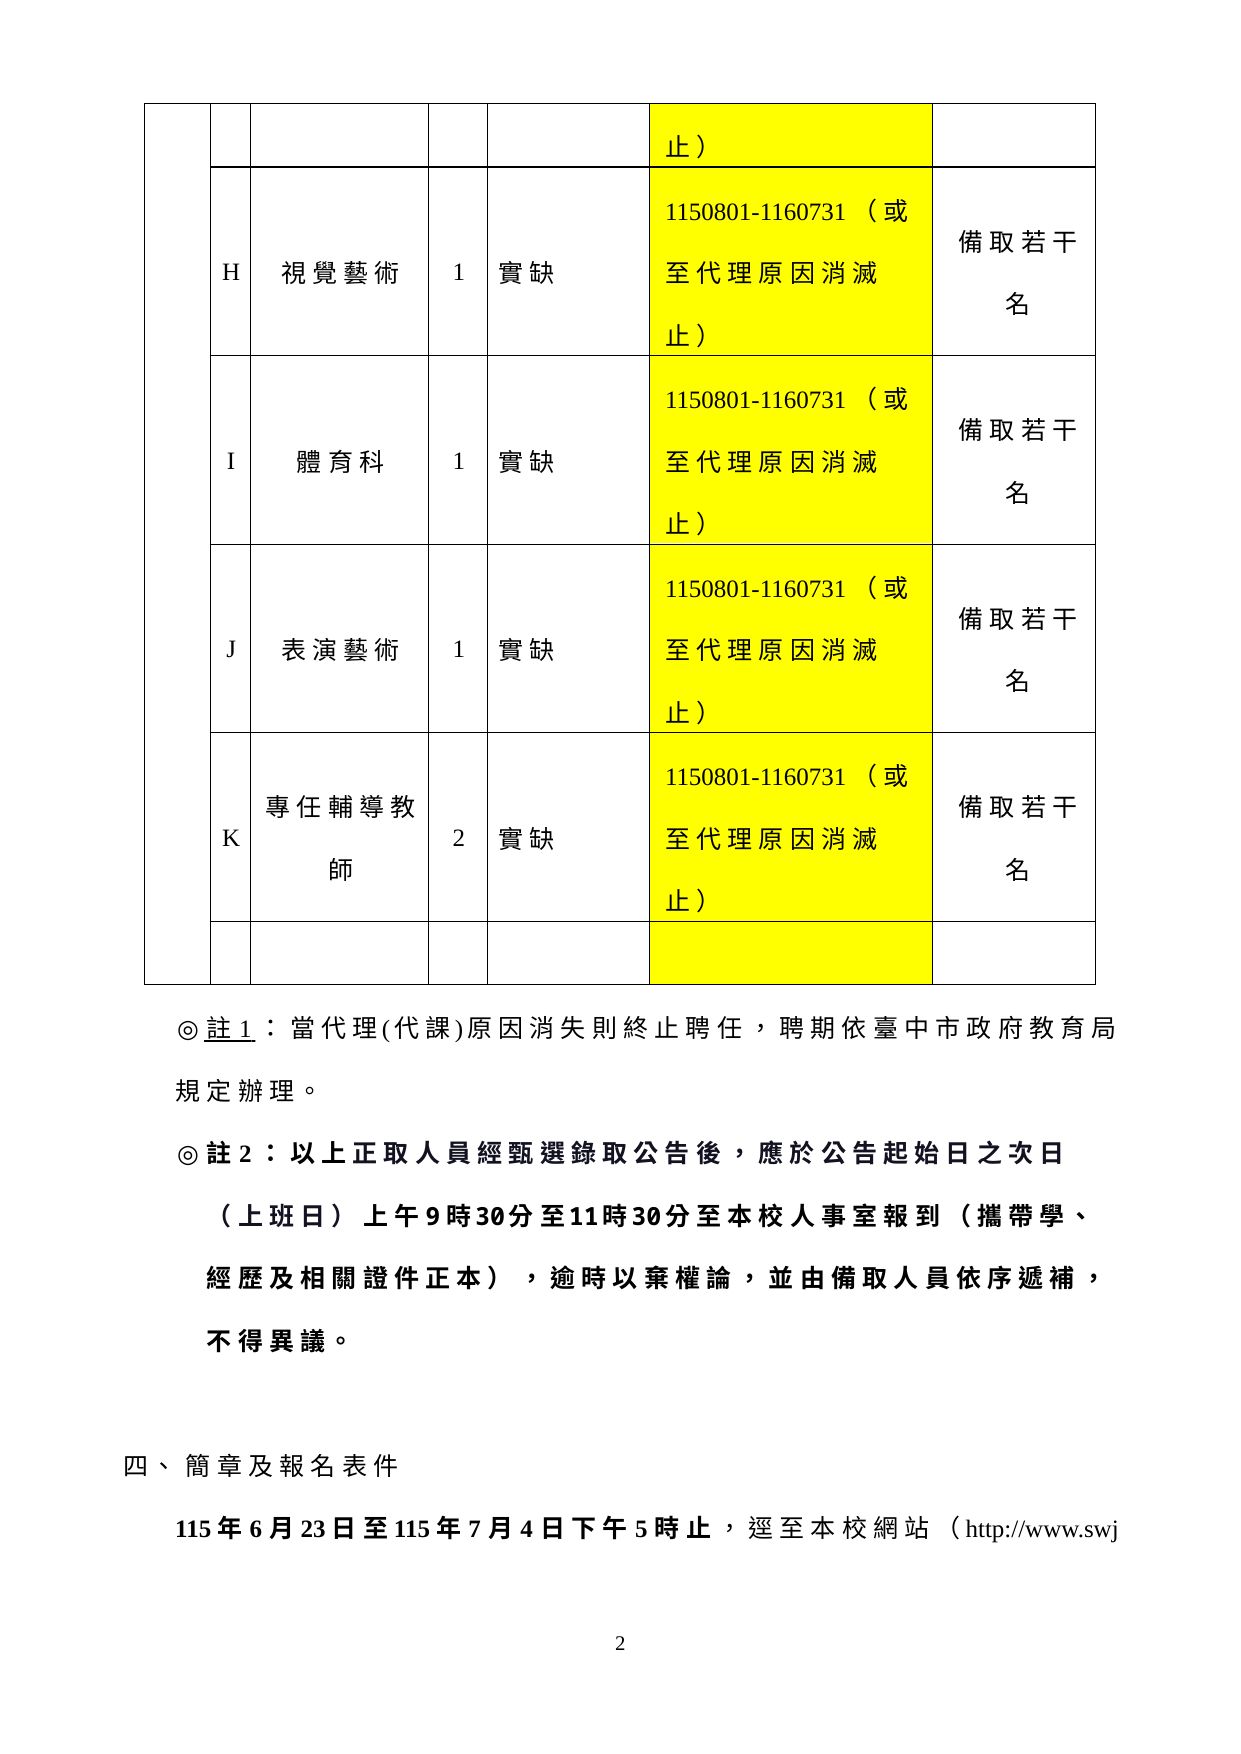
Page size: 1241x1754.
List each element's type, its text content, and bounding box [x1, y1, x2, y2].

table_cell 1150801-1160731（或至代理原因消滅止） [650, 733, 932, 921]
text 四、簡章及報名表件 115年6月23日至115年7月4日下午5時止，逕至本校網站（http://www.swj [120, 1423, 1120, 1548]
table_cell 備取若干名 [933, 356, 1095, 543]
table_cell [429, 104, 487, 166]
table_cell I [211, 356, 250, 543]
table_cell [211, 922, 250, 984]
table_cell 1 [429, 356, 487, 543]
table_cell 實缺 [488, 356, 649, 543]
table_cell 專任輔導教師 [251, 733, 428, 921]
table_cell 1 [429, 545, 487, 732]
table_cell 實缺 [488, 168, 649, 355]
table_cell 1150801-1160731（或至代理原因消滅止） [650, 356, 932, 543]
table_cell [429, 922, 487, 984]
table_cell 2 [429, 733, 487, 921]
table_cell K [211, 733, 250, 921]
table_cell 體育科 [251, 356, 428, 543]
table_cell 1150801-1160731（或至代理原因消滅止） [650, 545, 932, 732]
text ◎註1：當代理(代課)原因消失則終止聘任，聘期依臺中市政府教育局規定辦理。 [170, 985, 1120, 1110]
table_cell 止） [650, 104, 932, 166]
table_cell 備取若干名 [933, 168, 1095, 355]
table_cell 實缺 [488, 545, 649, 732]
table_cell [251, 104, 428, 166]
table_cell 表演藝術 [251, 545, 428, 732]
table_cell [933, 104, 1095, 166]
table_cell 備取若干名 [933, 733, 1095, 921]
table_cell 1150801-1160731（或至代理原因消滅止） [650, 168, 932, 355]
table_cell [488, 104, 649, 166]
table_cell 1 [429, 168, 487, 355]
table_cell [488, 922, 649, 984]
text ◎註2：以上正取人員經甄選錄取公告後，應於公告起始日之次日（上班日）上午9時30分至11時30分至本校人事室報到（攜帶學、經歷及相關證件正本），逾時以棄權論，並由備取人員依序遞補，不得異議。 [170, 1110, 1120, 1360]
table_cell [933, 922, 1095, 984]
table_cell H [211, 168, 250, 355]
table_cell [211, 104, 250, 166]
table_cell [650, 922, 932, 984]
table_cell [251, 922, 428, 984]
table_cell 視覺藝術 [251, 168, 428, 355]
table_cell 備取若干名 [933, 545, 1095, 732]
table_cell J [211, 545, 250, 732]
table_cell [145, 104, 210, 984]
table_cell 實缺 [488, 733, 649, 921]
